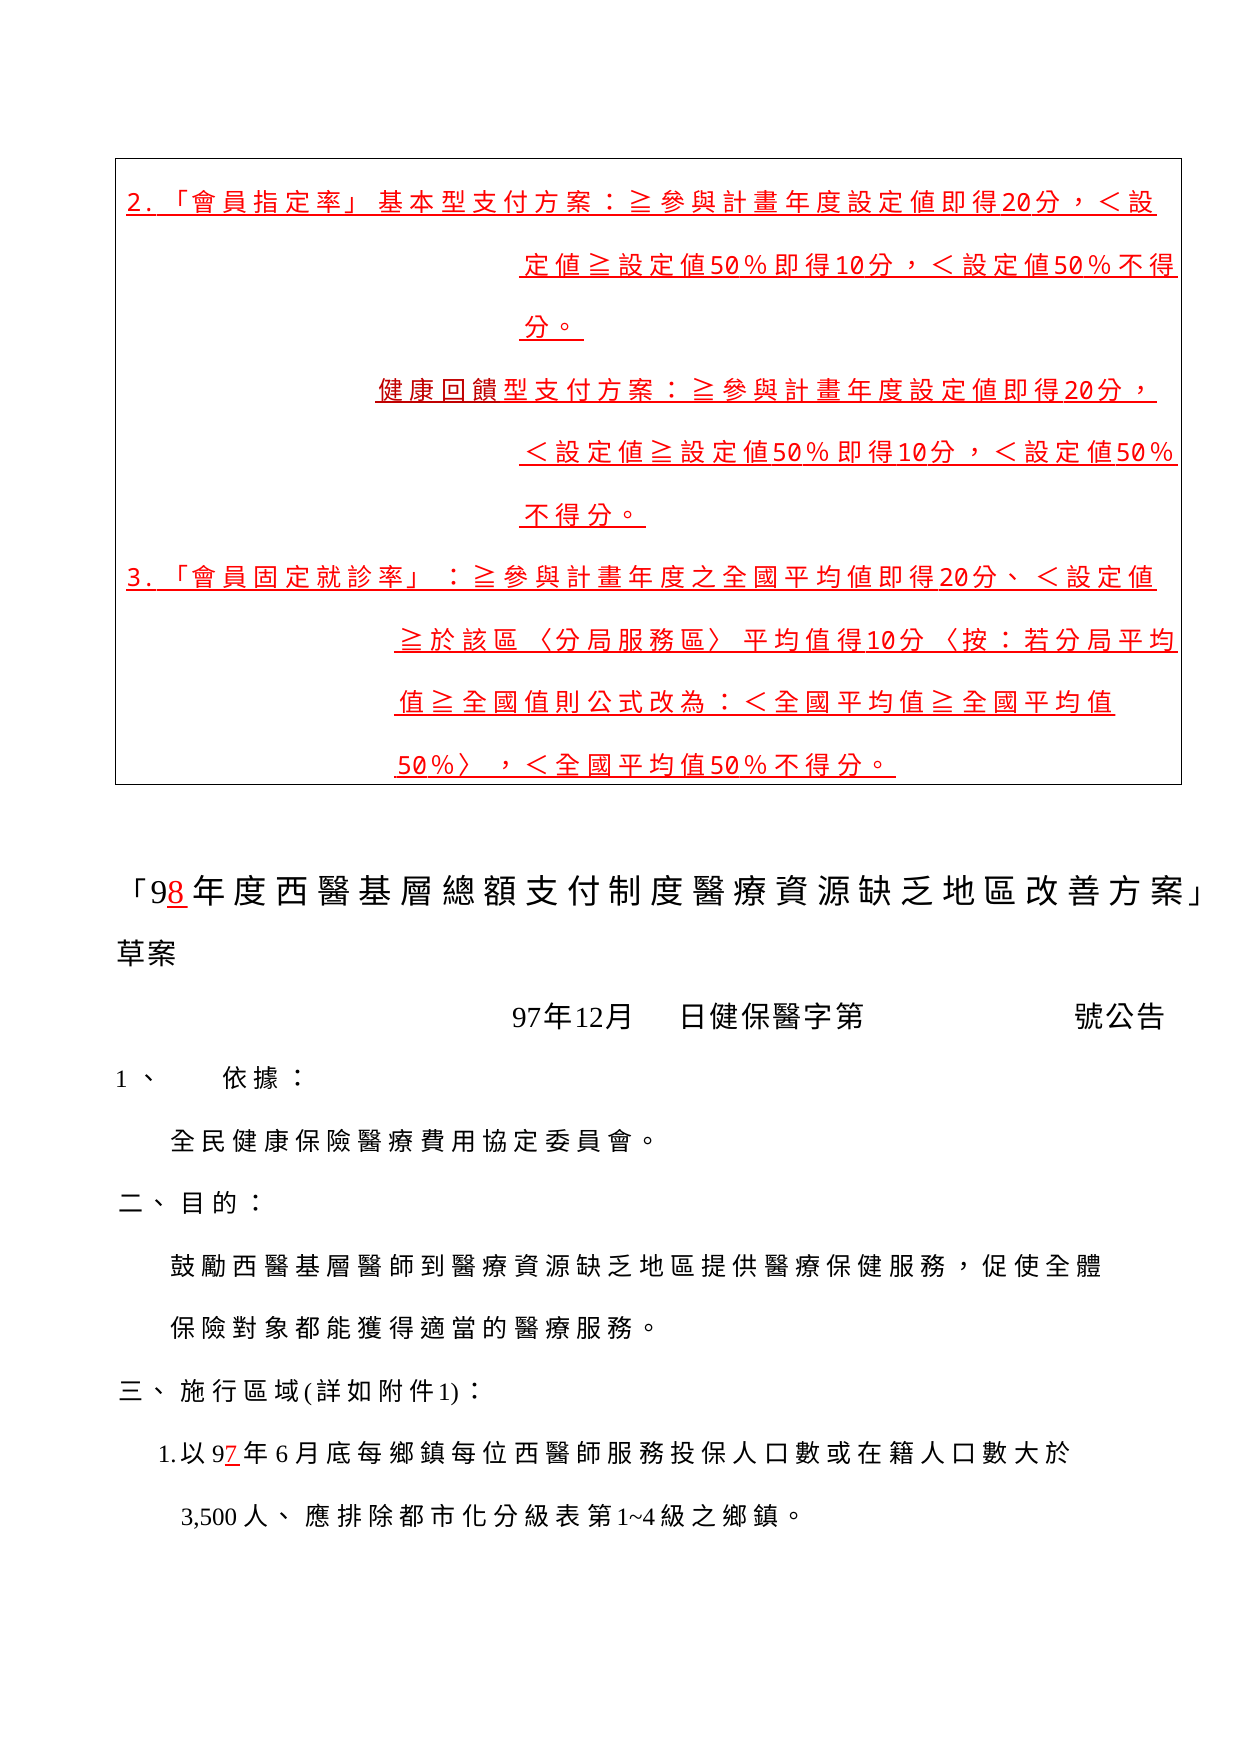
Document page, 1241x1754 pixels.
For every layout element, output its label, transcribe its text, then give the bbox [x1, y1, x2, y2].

text 「98年度西醫基層總額支付制度醫療資源缺乏地區改善方案」草案 [115, 848, 1235, 973]
text 鼓勵西醫基層醫師到醫療資源缺乏地區提供醫療保健服務，促使全體保險對象都能獲得適當的醫療服務。 [165, 1223, 1125, 1348]
table_cell 2.「會員指定率」基本型支付方案：≧參與計畫年度設定値即得20分，＜設定値≧設定値50％即得10分，＜設定値50％不得分。 健康回饋型支付方案：≧參與計畫年度設定値即得20分，＜設定値≧設定値50％即得10分，＜設定値50％不得分。 3.「會員固定就診率」：≧參與計畫年度之全國平均値即得20分、＜設定値≧於該區〈分局服務區〉平均值得10分〈按：若分局平均值≧全國值則公式改為：＜全國平均值≧全國平均值50％〉，＜全國平均值50％不得分。 [116, 159, 1181, 784]
text 97年12月 日健保醫字第 號公告 [59, 973, 1235, 1035]
text 二、目的： [115, 1160, 1125, 1223]
text 1.以97年6月底每鄉鎮每位西醫師服務投保人口數或在籍人口數大於3,500人、應排除都市化分級表第1~4級之鄉鎮。 [152, 1410, 1125, 1535]
text 全民健康保險醫療費用協定委員會。 [165, 1098, 1125, 1160]
list 依據： [115, 1035, 1125, 1098]
text 三、施行區域(詳如附件1)： [115, 1348, 1125, 1410]
